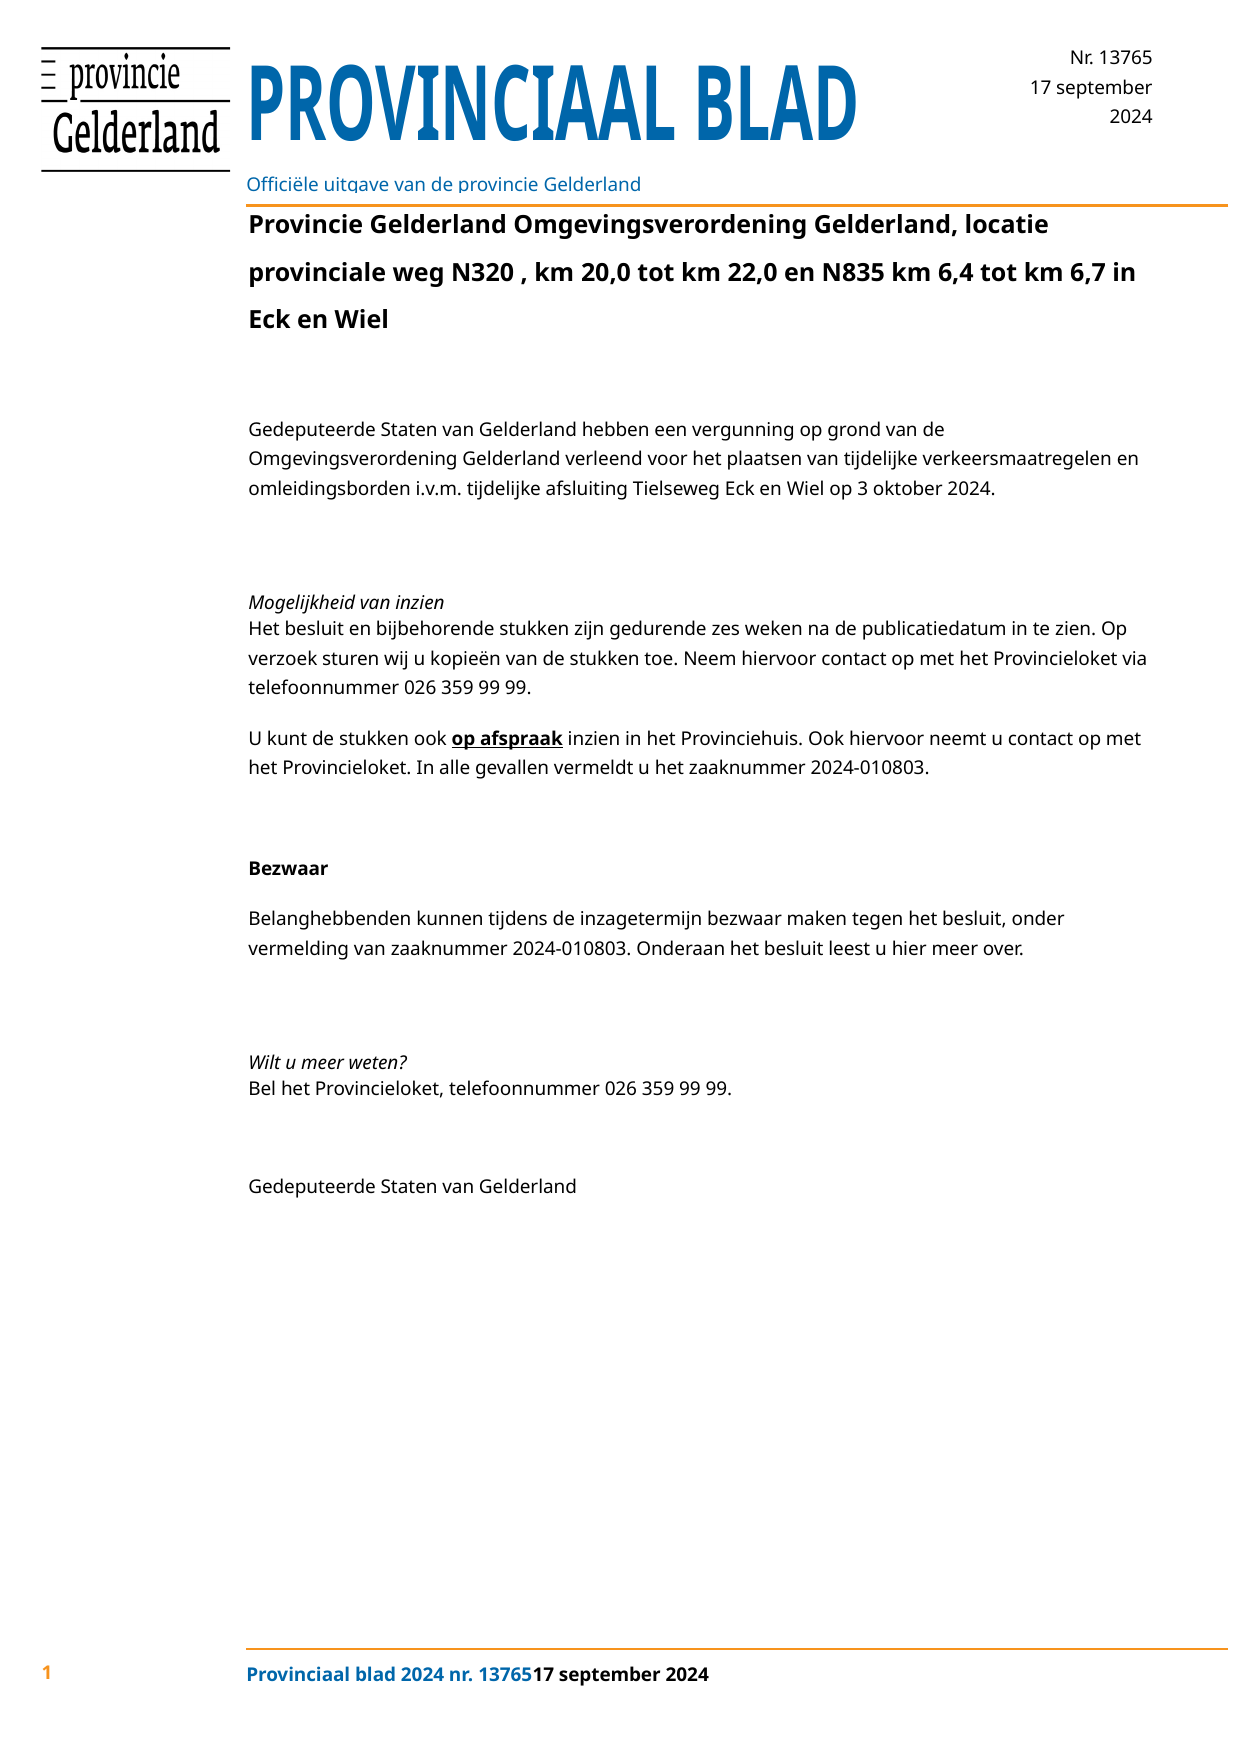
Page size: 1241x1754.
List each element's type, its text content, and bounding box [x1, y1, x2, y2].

text Bezwaar [248, 855, 1152, 881]
text Bel het Provincieloket, telefoonnummer 026 359 99 99. [248, 1075, 1152, 1101]
text U kunt de stukken ook op afspraak inzien in het Provinciehuis. Ook hiervoor neemt u contact op met het Provincieloket. In alle gevallen vermeldt u het zaaknummer 2024-010803. [248, 725, 1152, 780]
text Gedeputeerde Staten van Gelderland hebben een vergunning op grond van de Omgevingsverordening Gelderland verleend voor het plaatsen van tijdelijke verkeersmaatregelen en omleidingsborden i.v.m. tijdelijke afsluiting Tielseweg Eck en Wiel op 3 oktober 2024. [248, 416, 1152, 501]
text Mogelijkheid van inzien [248, 589, 1152, 615]
text Belanghebbenden kunnen tijdens de inzagetermijn bezwaar maken tegen het besluit, onder vermelding van zaaknummer 2024-010803. Onderaan het besluit leest u hier meer over. [248, 906, 1152, 961]
picture [41, 47, 231, 172]
text Het besluit en bijbehorende stukken zijn gedurende zes weken na de publicatiedatum in te zien. Op verzoek sturen wij u kopieën van de stukken toe. Neem hiervoor contact op met het Provincieloket via telefoonnummer 026 359 99 99. [248, 615, 1152, 700]
text Provincie Gelderland Omgevingsverordening Gelderland, locatie provinciale weg N320 , km 20,0 tot km 22,0 en N835 km 6,4 tot km 6,7 in Eck en Wiel [248, 207, 1152, 336]
text Gedeputeerde Staten van Gelderland [248, 1173, 1152, 1199]
text Wilt u meer weten? [248, 1049, 1152, 1075]
